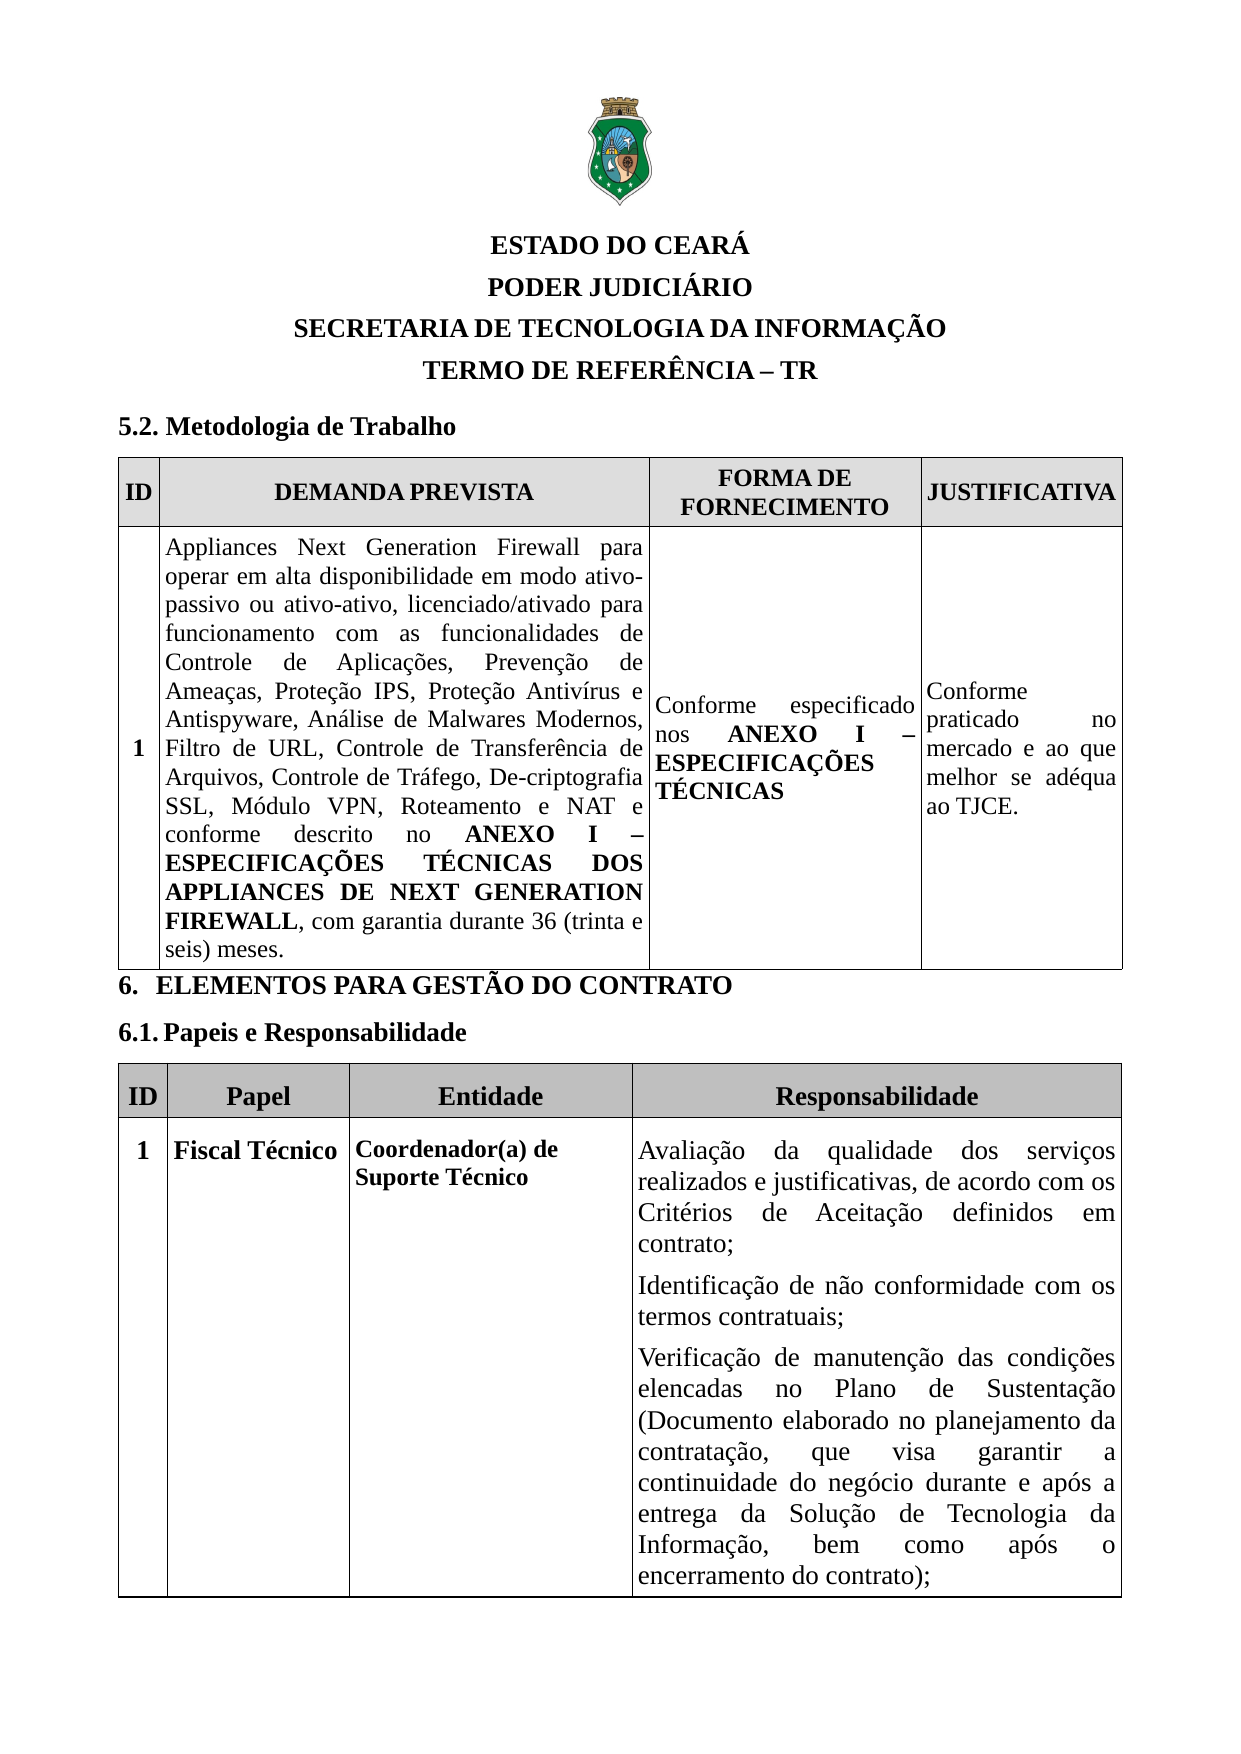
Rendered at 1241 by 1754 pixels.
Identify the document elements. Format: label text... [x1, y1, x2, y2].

table_cell Coordenador(a) de Suporte Técnico [350, 1118, 632, 1596]
list Metodologia de Trabalho [118, 411, 1122, 442]
table_header Responsabilidade [633, 1064, 1121, 1117]
table_cell 1 [119, 527, 159, 969]
table_header Entidade [350, 1064, 632, 1117]
table_cell Conforme praticado no mercado e ao que melhor se adéqua ao TJCE. [922, 527, 1122, 969]
table_header JUSTIFICATIVA [922, 458, 1122, 526]
table_header FORMA DE FORNECIMENTO [650, 458, 921, 526]
table_cell Fiscal Técnico [168, 1118, 349, 1596]
table_header Papel [168, 1064, 349, 1117]
table_header DEMANDA PREVISTA [160, 458, 649, 526]
table_header ID [119, 1064, 167, 1117]
list ELEMENTOS PARA GESTÃO DO CONTRATO [118, 970, 1122, 1000]
table_cell Appliances Next Generation Firewall para operar em alta disponibilidade em modo ativo-passivo ou ativo-ativo, licenciado/ativado para funcionamento com as funcionalidades de Controle de Aplicações, Prevenção de Ameaças, Proteção IPS, Proteção Antivírus e Antispyware, Análise de Malwares Modernos, Filtro de URL, Controle de Transferência de Arquivos, Controle de Tráfego, De-criptografia SSL, Módulo VPN, Roteamento e NAT e conforme descrito no ANEXO I – ESPECIFICAÇÕES TÉCNICAS DOS APPLIANCES DE NEXT GENERATION FIREWALL, com garantia durante 36 (trinta e seis) meses. [160, 527, 649, 969]
table_cell 1 [119, 1118, 167, 1596]
table_cell Conforme especificado nos ANEXO I – ESPECIFICAÇÕES TÉCNICAS [650, 527, 921, 969]
list Papeis e Responsabilidade [118, 1016, 1122, 1047]
table_header ID [119, 458, 159, 526]
table_cell Avaliação da qualidade dos serviços realizados e justificativas, de acordo com os Critérios de Aceitação definidos em contrato; Identificação de não conformidade com os termos contratuais; Verificação de manutenção das condições elencadas no Plano de Sustentação (Documento elaborado no planejamento da contratação, que visa garantir a continuidade do negócio durante e após a entrega da Solução de Tecnologia da Informação, bem como após o encerramento do contrato); [633, 1118, 1121, 1596]
